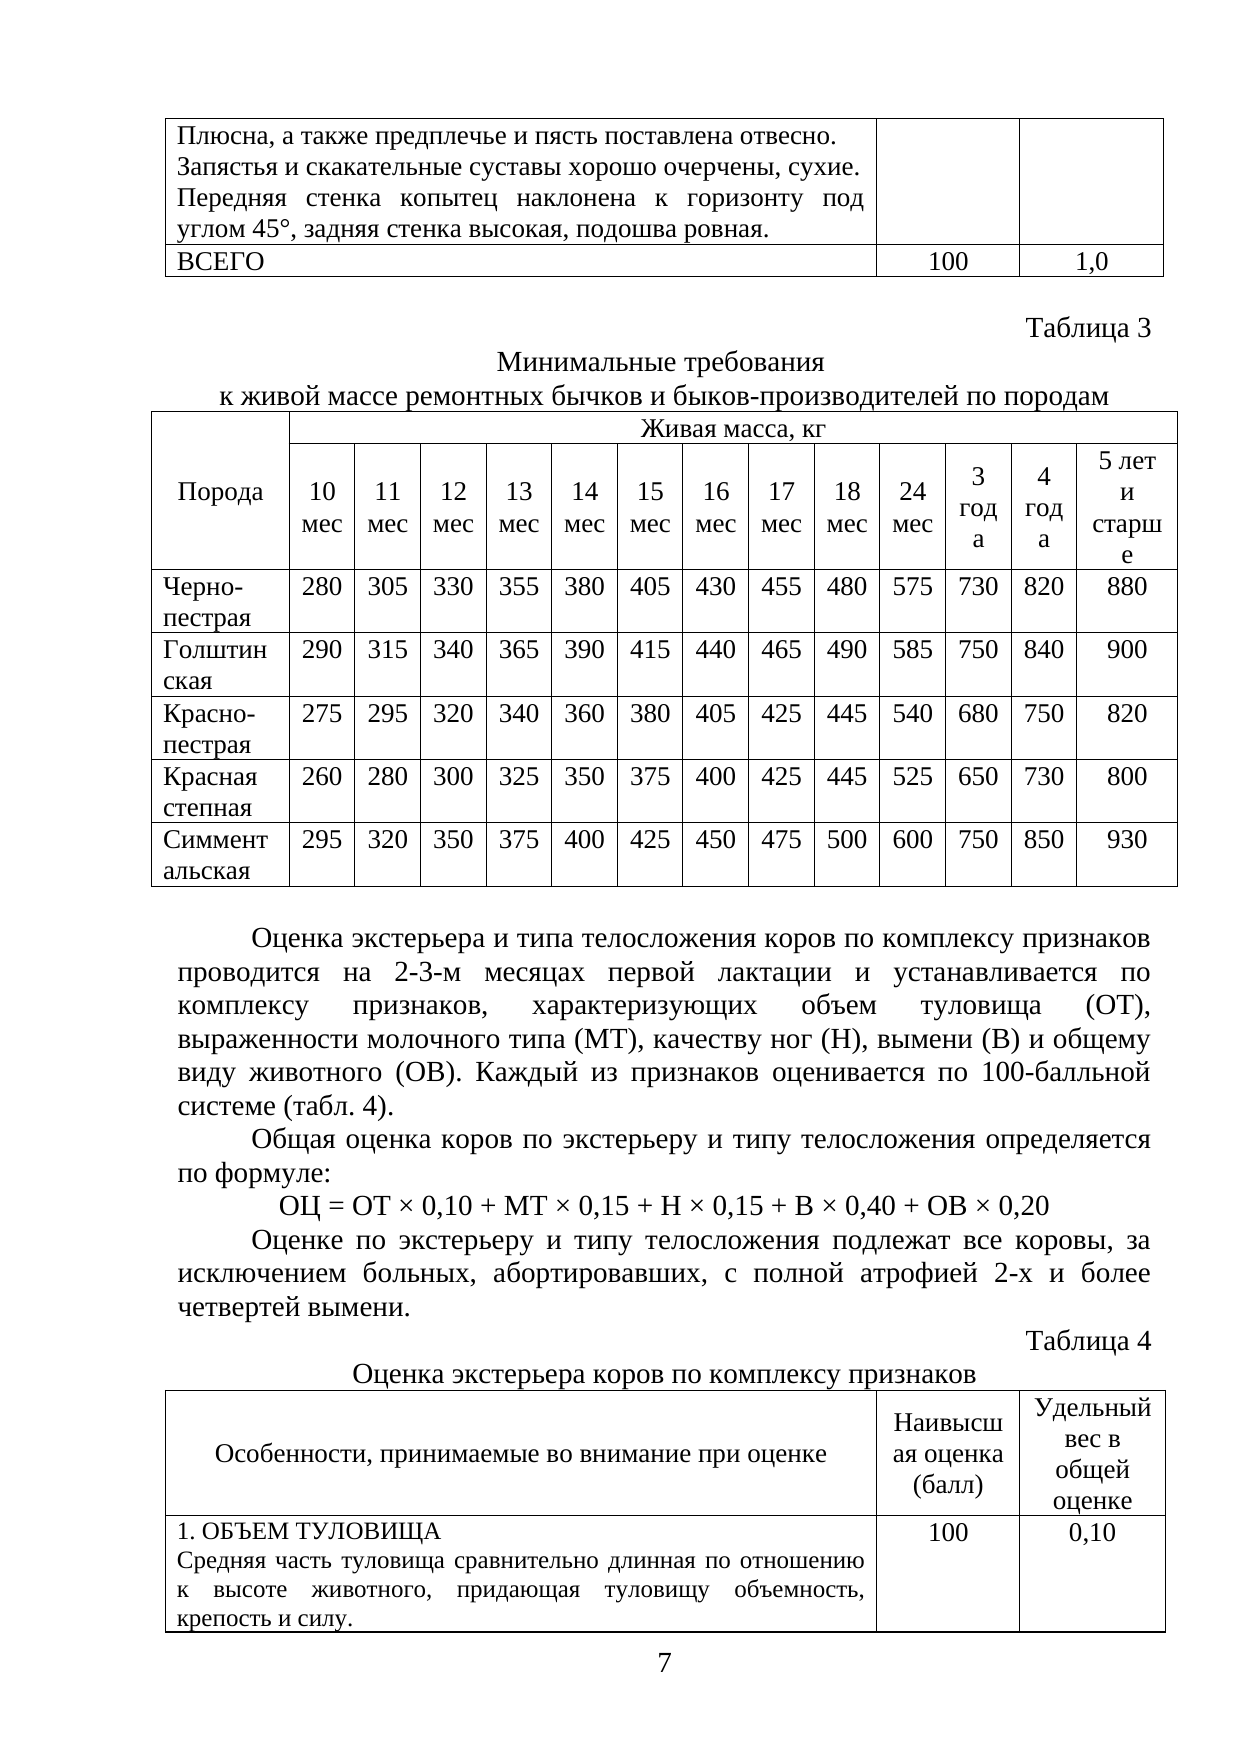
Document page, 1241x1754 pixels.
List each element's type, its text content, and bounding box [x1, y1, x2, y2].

table_cell 445 [815, 760, 879, 822]
table_cell 3 года [946, 444, 1011, 569]
table_cell 375 [487, 823, 551, 886]
text Оценке по экстерьеру и типу телосложения подлежат все коровы, за исключением больных, абортировавших, с полной атрофией 2-х и более четвертей вымени. [177, 1222, 1152, 1323]
text Оценка экстерьера коров по комплексу признаков [177, 1356, 1152, 1390]
table_cell ВСЕГО [166, 245, 876, 276]
table_cell 340 [487, 697, 551, 759]
table_cell 440 [683, 633, 748, 696]
table_cell [877, 119, 1019, 244]
table_cell 14 мес [552, 444, 617, 569]
table_cell 800 [1077, 760, 1177, 822]
text к живой массе ремонтных бычков и быков-производителей по породам [177, 378, 1152, 411]
table_header Особенности, принимаемые во внимание при оценке [166, 1391, 876, 1515]
table_cell 900 [1077, 633, 1177, 696]
table_cell [1020, 119, 1163, 244]
table_cell 100 [877, 1516, 1019, 1631]
table_cell 730 [1012, 760, 1076, 822]
table_cell 1. ОБЪЕМ ТУЛОВИЩА Средняя часть туловища сравнительно длинная по отношению к высоте животного, придающая туловищу объемность, крепость и силу. [166, 1516, 876, 1631]
table_cell 315 [355, 633, 420, 696]
table_cell 390 [552, 633, 617, 696]
table_cell 680 [946, 697, 1011, 759]
table_cell 400 [683, 760, 748, 822]
table_cell 750 [946, 633, 1011, 696]
table_cell 425 [749, 697, 814, 759]
table_cell 820 [1012, 570, 1076, 632]
table_cell 650 [946, 760, 1011, 822]
table_cell 430 [683, 570, 748, 632]
table_cell 380 [552, 570, 617, 632]
table_cell Голштинская [152, 633, 289, 696]
table_cell 455 [749, 570, 814, 632]
text Оценка экстерьера и типа телосложения коров по комплексу признаков проводится на 2-3-м месяцах первой лактации и устанавливается по комплексу признаков, характеризующих объем туловища (ОТ), выраженности молочного типа (МТ), качеству ног (Н), вымени (В) и общему виду животного (ОВ). Каждый из признаков оценивается по 100-балльной системе (табл. 4). [177, 920, 1152, 1121]
text Минимальные требования [177, 344, 1152, 378]
table_cell 450 [683, 823, 748, 886]
text Таблица 3 [177, 311, 1152, 344]
table_cell Плюсна, а также предплечье и пясть поставлена отвесно. Запястья и скакательные суставы хорошо очерчены, сухие. Передняя стенка копытец наклонена к горизонту под углом 45°, задняя стенка высокая, подошва ровная. [166, 119, 876, 244]
table_cell 600 [880, 823, 945, 886]
table_cell 465 [749, 633, 814, 696]
table_cell 320 [355, 823, 420, 886]
table_cell 10 мес [290, 444, 354, 569]
table_cell Симментальская [152, 823, 289, 886]
table_cell 350 [552, 760, 617, 822]
table_cell 260 [290, 760, 354, 822]
table_cell 375 [618, 760, 682, 822]
table_cell 575 [880, 570, 945, 632]
table_cell 415 [618, 633, 682, 696]
table_cell 750 [946, 823, 1011, 886]
table_cell 24 мес [880, 444, 945, 569]
table_cell 730 [946, 570, 1011, 632]
table_cell 480 [815, 570, 879, 632]
table_cell 320 [421, 697, 486, 759]
table_cell 405 [618, 570, 682, 632]
table_header Удельный вес в общей оценке [1020, 1391, 1165, 1515]
table_cell 280 [290, 570, 354, 632]
table_cell 330 [421, 570, 486, 632]
table_cell 12 мес [421, 444, 486, 569]
table_cell 275 [290, 697, 354, 759]
table_cell 365 [487, 633, 551, 696]
table_cell 325 [487, 760, 551, 822]
table_cell 850 [1012, 823, 1076, 886]
text ОЦ = ОТ × 0,10 + МТ × 0,15 + Н × 0,15 + В × 0,40 + ОВ × 0,20 [177, 1188, 1152, 1222]
table_cell 350 [421, 823, 486, 886]
table_cell 0,10 [1020, 1516, 1165, 1631]
table_cell 750 [1012, 697, 1076, 759]
table_cell 930 [1077, 823, 1177, 886]
table_cell 16 мес [683, 444, 748, 569]
table_cell 425 [618, 823, 682, 886]
table_cell Черно-пестрая [152, 570, 289, 632]
table_cell 290 [290, 633, 354, 696]
table_cell 840 [1012, 633, 1076, 696]
table_cell 540 [880, 697, 945, 759]
table_header Наивысшая оценка (балл) [877, 1391, 1019, 1515]
table_cell 340 [421, 633, 486, 696]
table_cell 17 мес [749, 444, 814, 569]
table_cell 11 мес [355, 444, 420, 569]
table_cell 525 [880, 760, 945, 822]
text Общая оценка коров по экстерьеру и типу телосложения определяется по формуле: [177, 1121, 1152, 1188]
table_cell 100 [877, 245, 1019, 276]
table_cell 280 [355, 760, 420, 822]
table_cell 500 [815, 823, 879, 886]
table_cell 425 [749, 760, 814, 822]
table_cell 295 [290, 823, 354, 886]
text Таблица 4 [177, 1323, 1152, 1356]
table_cell 15 мес [618, 444, 682, 569]
table_header Живая масса, кг [290, 412, 1177, 443]
table_cell 305 [355, 570, 420, 632]
table_cell 400 [552, 823, 617, 886]
table_cell 380 [618, 697, 682, 759]
table_cell 355 [487, 570, 551, 632]
table_cell 5 лет и старше [1077, 444, 1177, 569]
table_cell 585 [880, 633, 945, 696]
table_cell 4 года [1012, 444, 1076, 569]
table_header Порода [152, 412, 289, 569]
table_cell 880 [1077, 570, 1177, 632]
table_cell Красно-пестрая [152, 697, 289, 759]
table_cell 490 [815, 633, 879, 696]
table_cell 18 мес [815, 444, 879, 569]
table_cell Красная степная [152, 760, 289, 822]
table_cell 300 [421, 760, 486, 822]
table_cell 1,0 [1020, 245, 1163, 276]
table_cell 295 [355, 697, 420, 759]
table_cell 13 мес [487, 444, 551, 569]
table_cell 360 [552, 697, 617, 759]
table_cell 820 [1077, 697, 1177, 759]
table_cell 445 [815, 697, 879, 759]
table_cell 475 [749, 823, 814, 886]
table_cell 405 [683, 697, 748, 759]
